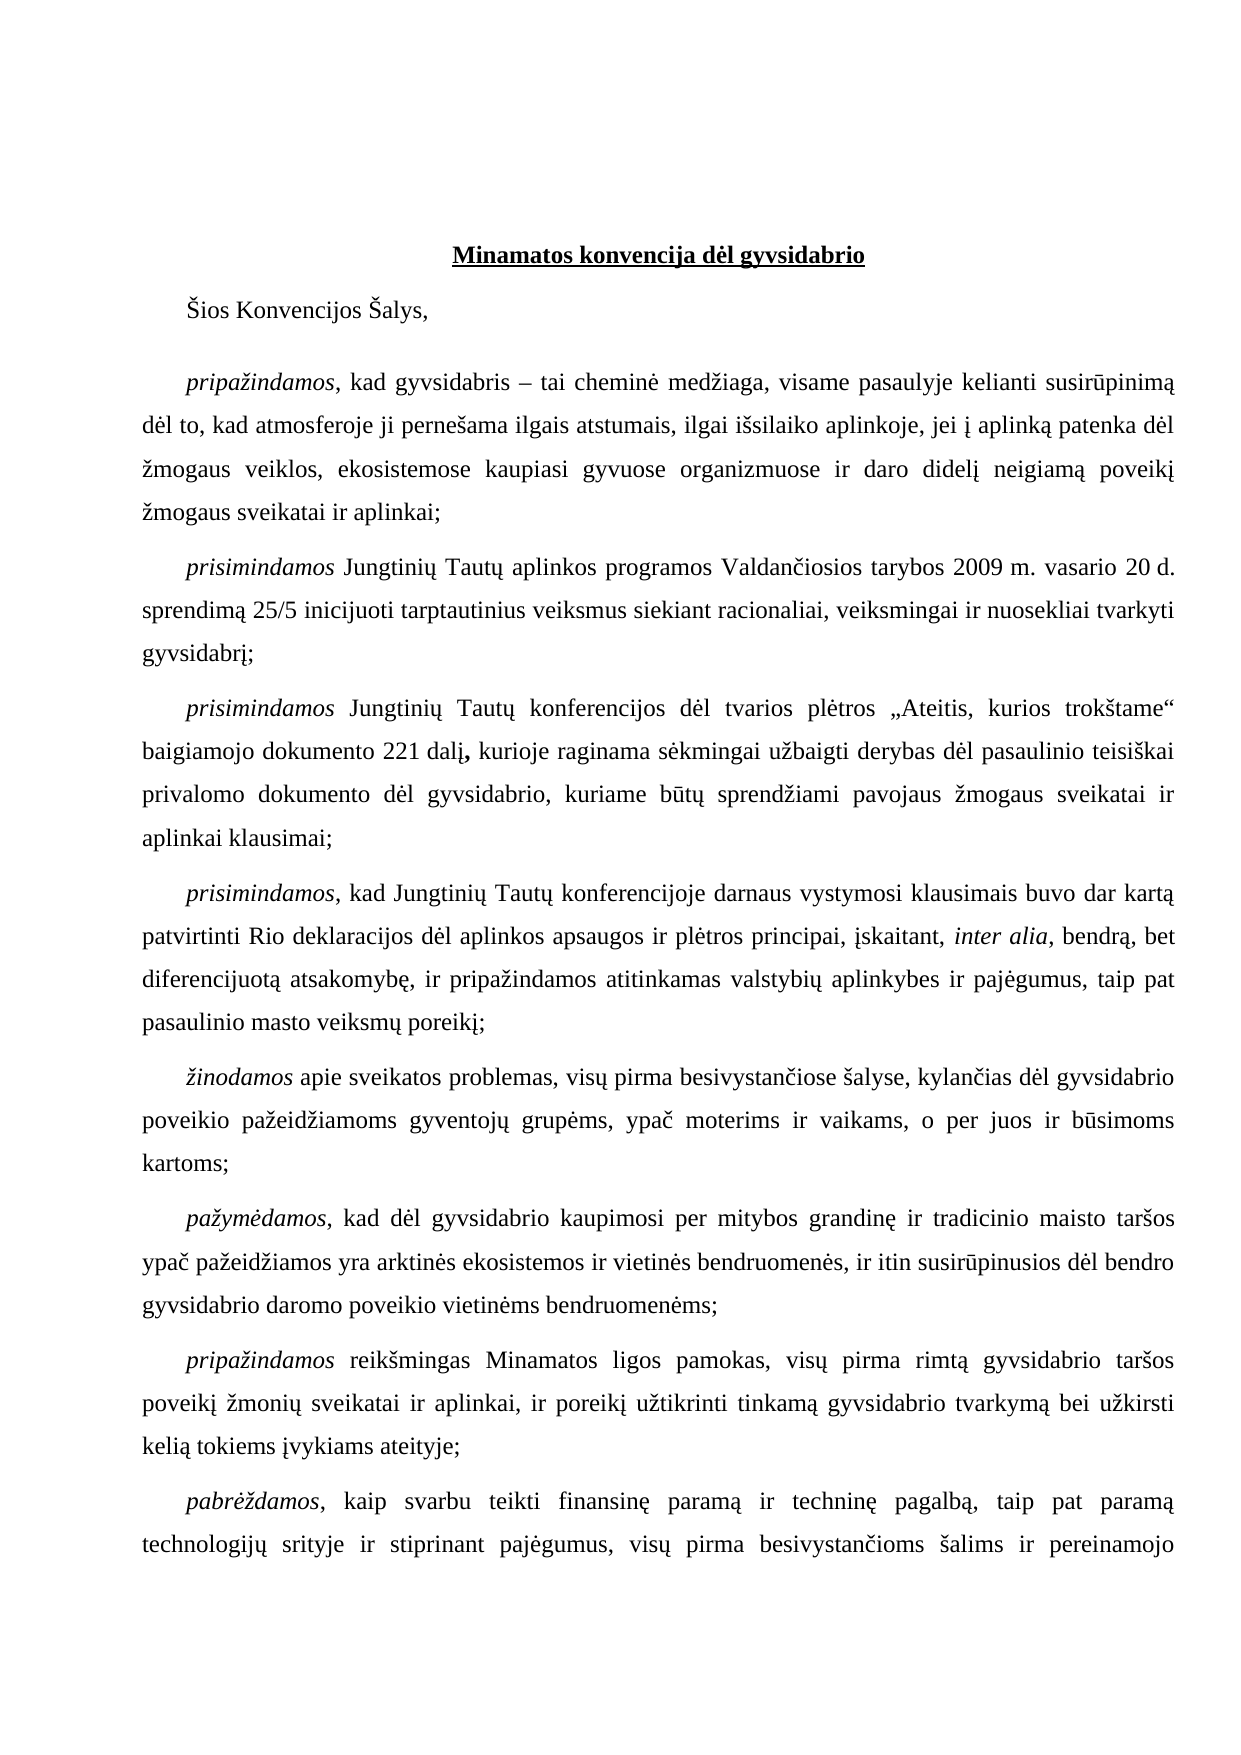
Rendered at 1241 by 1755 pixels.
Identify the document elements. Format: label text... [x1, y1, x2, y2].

text pripažindamos, kad gyvsidabris – tai cheminė medžiaga, visame pasaulyje kelianti susirūpinimą dėl to, kad atmosferoje ji pernešama ilgais atstumais, ilgai išsilaiko aplinkoje, jei į aplinką patenka dėl žmogaus veiklos, ekosistemose kaupiasi gyvuose organizmuose ir daro didelį neigiamą poveikį žmogaus sveikatai ir aplinkai; [142, 367, 1175, 526]
text pripažindamos reikšmingas Minamatos ligos pamokas, visų pirma rimtą gyvsidabrio taršos poveikį žmonių sveikatai ir aplinkai, ir poreikį užtikrinti tinkamą gyvsidabrio tvarkymą bei užkirsti kelią tokiems įvykiams ateityje; [142, 1345, 1175, 1460]
text pažymėdamos, kad dėl gyvsidabrio kaupimosi per mitybos grandinę ir tradicinio maisto taršos ypač pažeidžiamos yra arktinės ekosistemos ir vietinės bendruomenės, ir itin susirūpinusios dėl bendro gyvsidabrio daromo poveikio vietinėms bendruomenėms; [142, 1203, 1175, 1318]
text Šios Konvencijos Šalys, [142, 296, 1175, 324]
text Minamatos konvencija dėl gyvsidabrio [142, 240, 1175, 269]
text prisimindamos, kad Jungtinių Tautų konferencijoje darnaus vystymosi klausimais buvo dar kartą patvirtinti Rio deklaracijos dėl aplinkos apsaugos ir plėtros principai, įskaitant, inter alia, bendrą, bet diferencijuotą atsakomybę, ir pripažindamos atitinkamas valstybių aplinkybes ir pajėgumus, taip pat pasaulinio masto veiksmų poreikį; [142, 878, 1175, 1036]
text prisimindamos Jungtinių Tautų konferencijos dėl tvarios plėtros „Ateitis, kurios trokštame“ baigiamojo dokumento 221 dalį, kurioje raginama sėkmingai užbaigti derybas dėl pasaulinio teisiškai privalomo dokumento dėl gyvsidabrio, kuriame būtų sprendžiami pavojaus žmogaus sveikatai ir aplinkai klausimai; [142, 693, 1175, 851]
text prisimindamos Jungtinių Tautų aplinkos programos Valdančiosios tarybos 2009 m. vasario 20 d. sprendimą 25/5 inicijuoti tarptautinius veiksmus siekiant racionaliai, veiksmingai ir nuosekliai tvarkyti gyvsidabrį; [142, 552, 1175, 667]
text žinodamos apie sveikatos problemas, visų pirma besivystančiose šalyse, kylančias dėl gyvsidabrio poveikio pažeidžiamoms gyventojų grupėms, ypač moterims ir vaikams, o per juos ir būsimoms kartoms; [142, 1062, 1175, 1177]
text pabrėždamos, kaip svarbu teikti finansinę paramą ir techninę pagalbą, taip pat paramą technologijų srityje ir stiprinant pajėgumus, visų pirma besivystančioms šalims ir pereinamojo [142, 1486, 1175, 1558]
